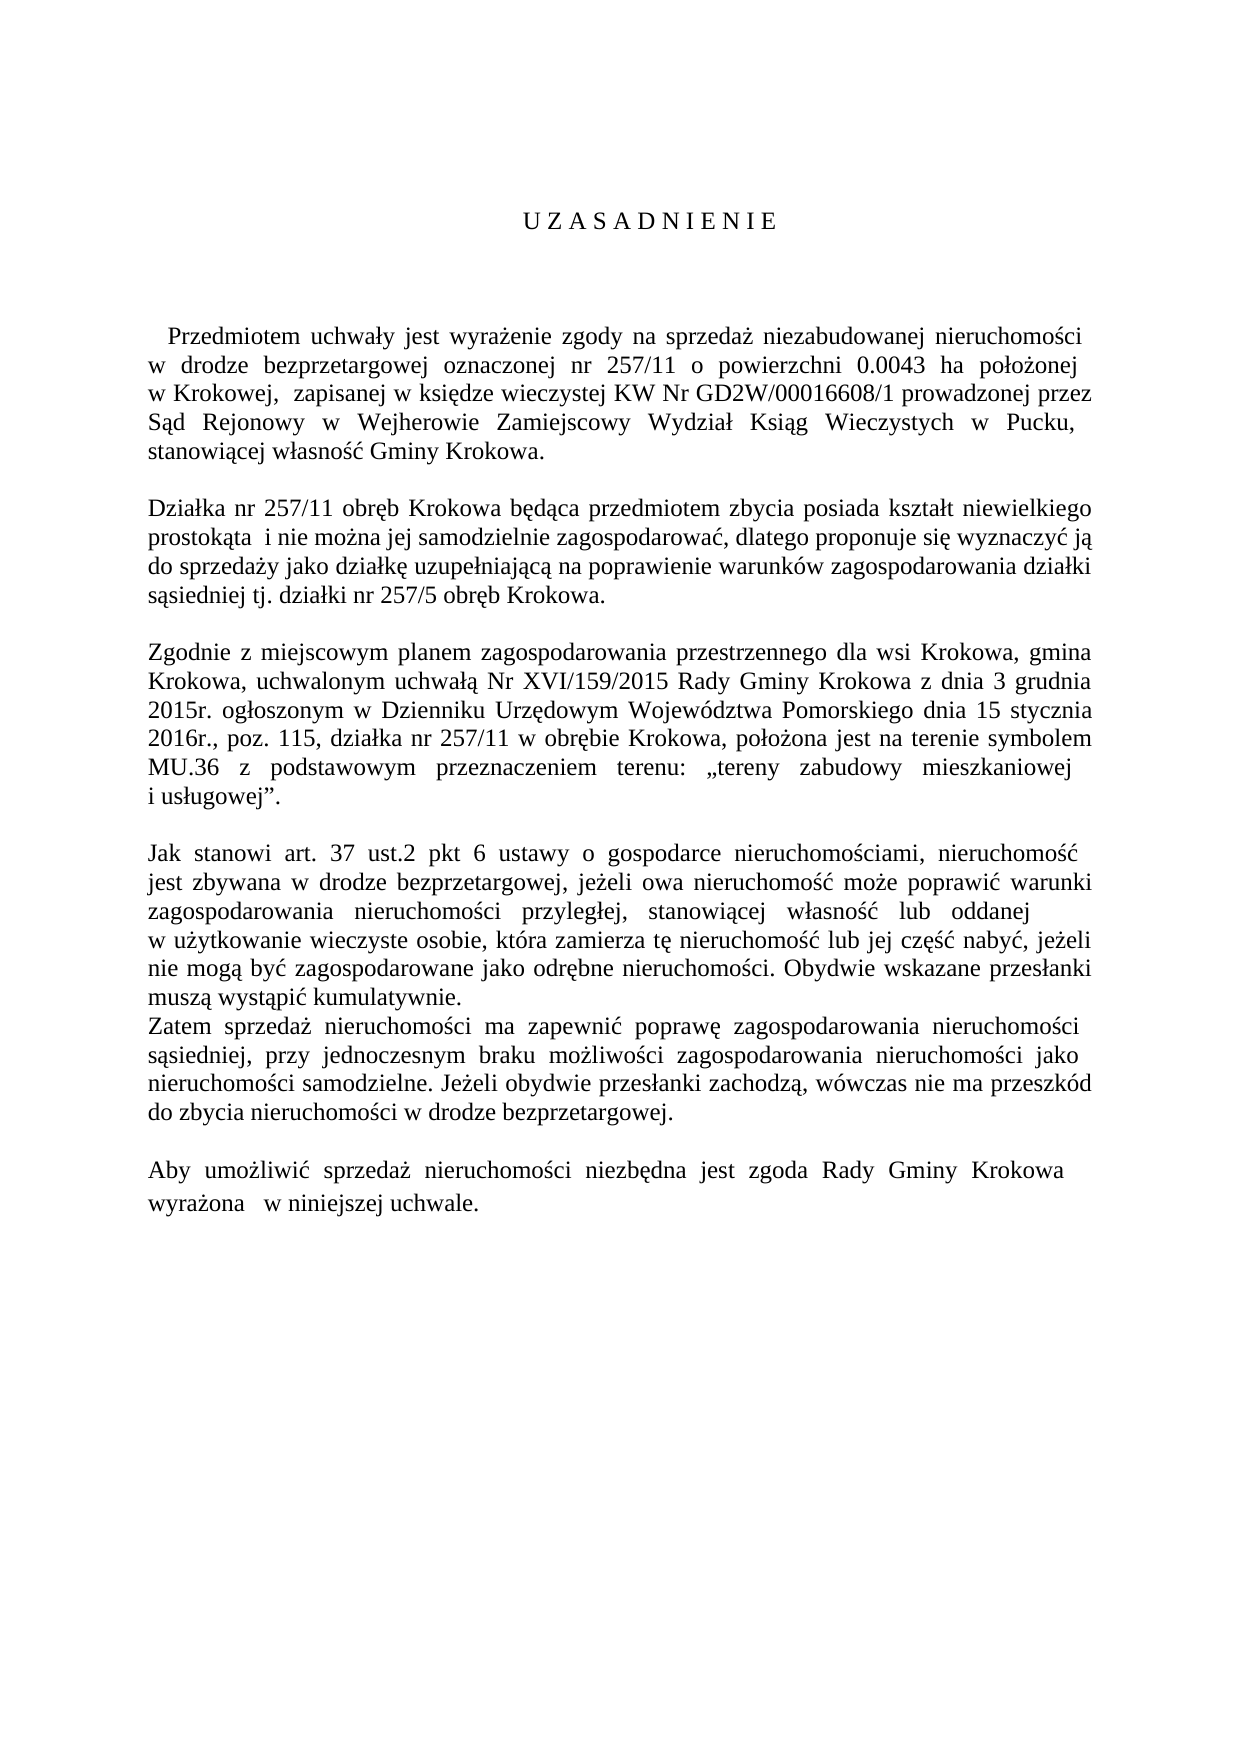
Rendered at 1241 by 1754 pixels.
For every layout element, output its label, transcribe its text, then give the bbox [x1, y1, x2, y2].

text Zatem sprzedaż nieruchomości ma zapewnić poprawę zagospodarowania nieruchomości sąsiedniej, przy jednoczesnym braku możliwości zagospodarowania nieruchomości jako nieruchomości samodzielne. Jeżeli obydwie przesłanki zachodzą, wówczas nie ma przeszkód do zbycia nieruchomości w drodze bezprzetargowej. [148, 1011, 1093, 1126]
text Jak stanowi art. 37 ust.2 pkt 6 ustawy o gospodarce nieruchomościami, nieruchomość jest zbywana w drodze bezprzetargowej, jeżeli owa nieruchomość może poprawić warunki zagospodarowania nieruchomości przyległej, stanowiącej własność lub oddanej w użytkowanie wieczyste osobie, która zamierza tę nieruchomość lub jej część nabyć, jeżeli nie mogą być zagospodarowane jako odrębne nieruchomości. Obydwie wskazane przesłanki muszą wystąpić kumulatywnie. [148, 838, 1093, 1011]
text Działka nr 257/11 obręb Krokowa będąca przedmiotem zbycia posiada kształt niewielkiego prostokąta i nie można jej samodzielnie zagospodarować, dlatego proponuje się wyznaczyć ją do sprzedaży jako działkę uzupełniającą na poprawienie warunków zagospodarowania działki sąsiedniej tj. działki nr 257/5 obręb Krokowa. [148, 493, 1093, 608]
text Zgodnie z miejscowym planem zagospodarowania przestrzennego dla wsi Krokowa, gmina Krokowa, uchwalonym uchwałą Nr XVI/159/2015 Rady Gminy Krokowa z dnia 3 grudnia 2015r. ogłoszonym w Dzienniku Urzędowym Województwa Pomorskiego dnia 15 stycznia 2016r., poz. 115, działka nr 257/11 w obrębie Krokowa, położona jest na terenie symbolem MU.36 z podstawowym przeznaczeniem terenu: „tereny zabudowy mieszkaniowej i usługowej”. [148, 637, 1093, 810]
text U Z A S A D N I E N I E [148, 206, 1093, 235]
text Przedmiotem uchwały jest wyrażenie zgody na sprzedaż niezabudowanej nieruchomości w drodze bezprzetargowej oznaczonej nr 257/11 o powierzchni 0.0043 ha położonej w Krokowej, zapisanej w księdze wieczystej KW Nr GD2W/00016608/1 prowadzonej przez Sąd Rejonowy w Wejherowie Zamiejscowy Wydział Ksiąg Wieczystych w Pucku, stanowiącej własność Gminy Krokowa. [148, 321, 1093, 465]
text Aby umożliwić sprzedaż nieruchomości niezbędna jest zgoda Rady Gminy Krokowa wyrażona w niniejszej uchwale. [148, 1155, 1093, 1217]
